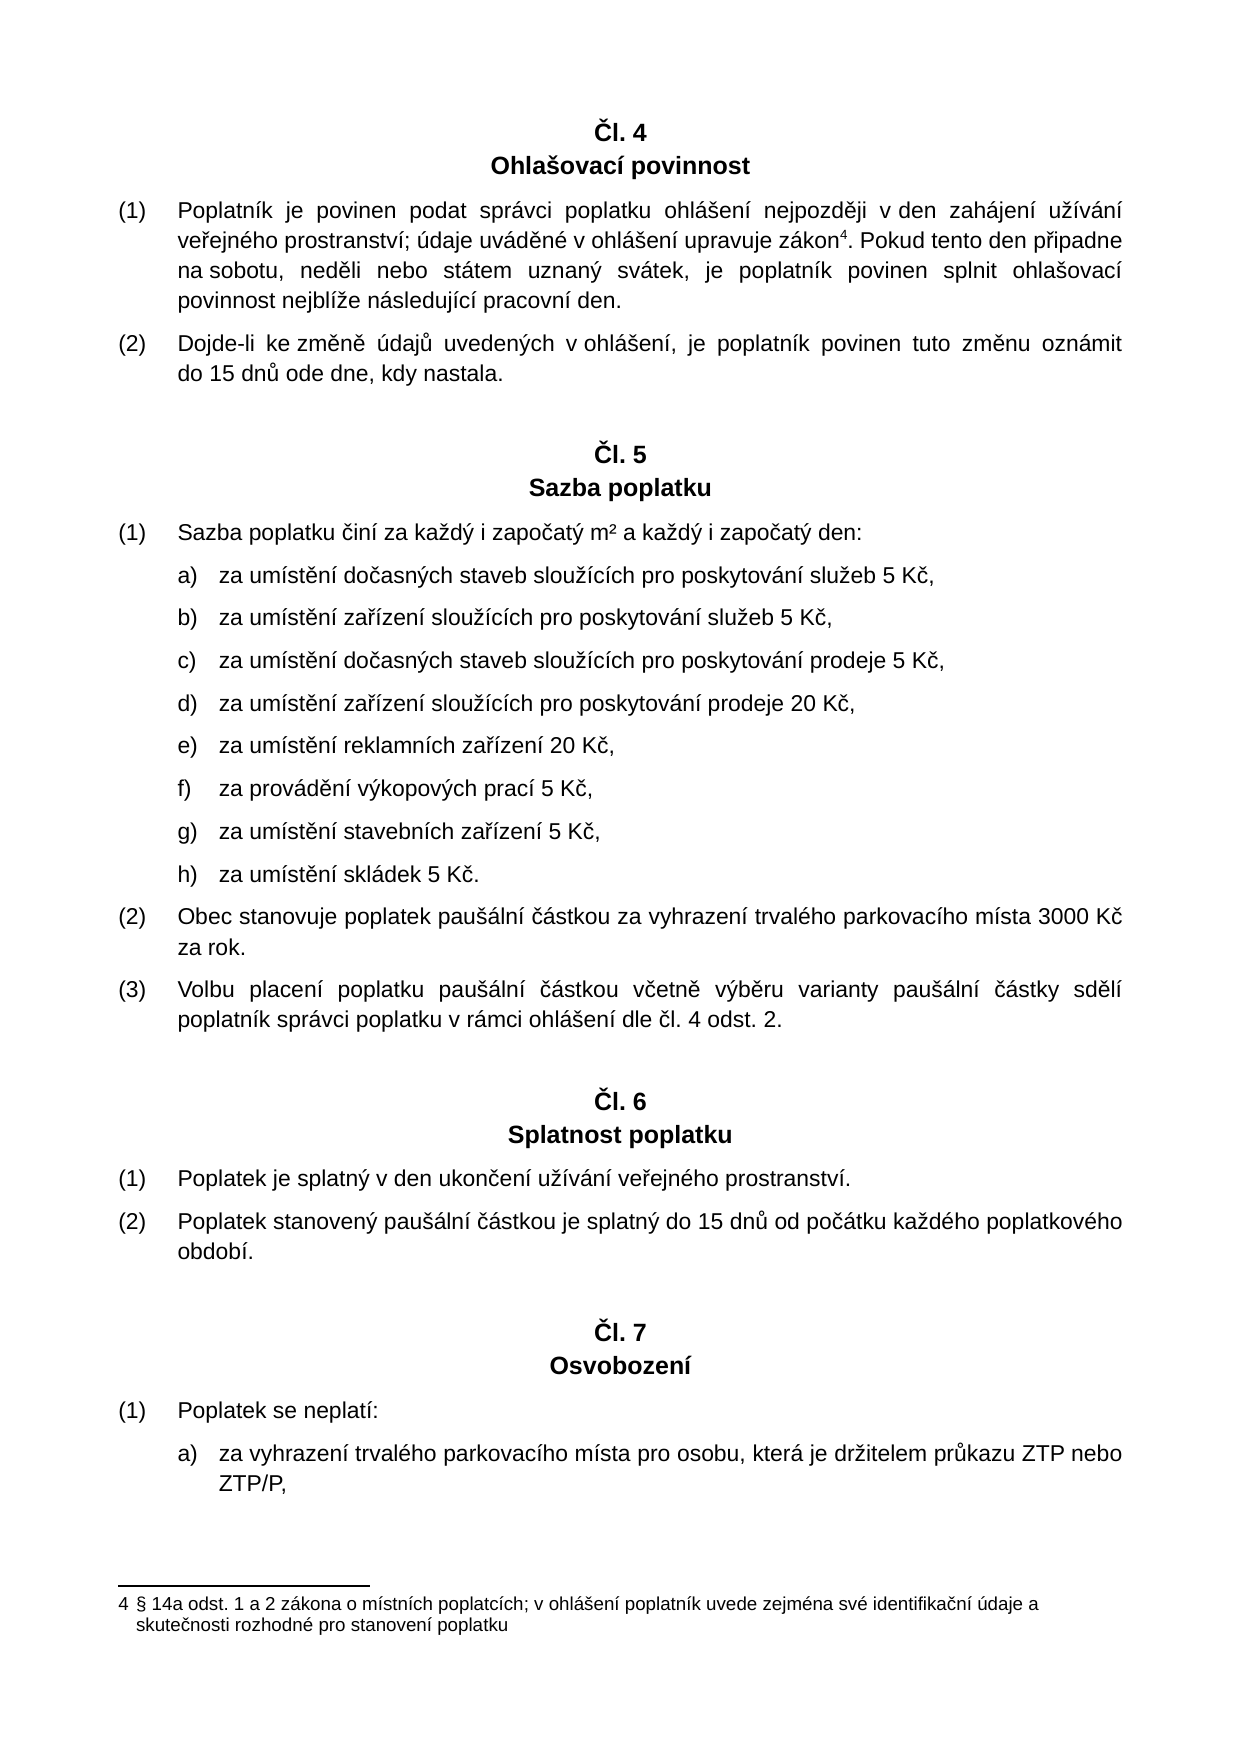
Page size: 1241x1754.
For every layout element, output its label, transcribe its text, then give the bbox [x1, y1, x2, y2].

list Volbu placení poplatku paušální částkou včetně výběru varianty paušální částky sdělí poplatník správci poplatku v rámci ohlášení dle čl. 4 odst. 2. [118, 976, 1122, 1033]
list Poplatek je splatný v den ukončení užívání veřejného prostranství. [118, 1165, 1122, 1192]
subtitle Čl. 5 Sazba poplatku [118, 440, 1122, 502]
list Sazba poplatku činí za každý i započatý m² a každý i započatý den: [118, 519, 1122, 545]
list za umístění zařízení sloužících pro poskytování prodeje 20 Kč, [177, 690, 1122, 716]
list § 14a odst. 1 a 2 zákona o místních poplatcích; v ohlášení poplatník uvede zejména své identifikační údaje a skutečnosti rozhodné pro stanovení poplatku [118, 1592, 1122, 1635]
list za umístění dočasných staveb sloužících pro poskytování prodeje 5 Kč, [177, 647, 1122, 673]
list za provádění výkopových prací 5 Kč, [177, 775, 1122, 802]
list za vyhrazení trvalého parkovacího místa pro osobu, která je držitelem průkazu ZTP nebo ZTP/P, [177, 1439, 1122, 1496]
list Poplatník je povinen podat správci poplatku ohlášení nejpozději v den zahájení užívání veřejného prostranství; údaje uváděné v ohlášení upravuje zákon. Pokud tento den připadne na sobotu, neděli nebo státem uznaný svátek, je poplatník povinen splnit ohlašovací povinnost nejblíže následující pracovní den. [118, 197, 1122, 314]
list Poplatek se neplatí: [118, 1397, 1122, 1423]
subtitle Čl. 7 Osvobození [118, 1318, 1122, 1380]
list Poplatek stanovený paušální částkou je splatný do 15 dnů od počátku každého poplatkového období. [118, 1208, 1122, 1264]
subtitle Čl. 4 Ohlašovací povinnost [118, 118, 1122, 180]
list za umístění dočasných staveb sloužících pro poskytování služeb 5 Kč, [177, 562, 1122, 588]
list za umístění stavebních zařízení 5 Kč, [177, 818, 1122, 844]
list za umístění reklamních zařízení 20 Kč, [177, 732, 1122, 759]
list Dojde-li ke změně údajů uvedených v ohlášení, je poplatník povinen tuto změnu oznámit do 15 dnů ode dne, kdy nastala. [118, 330, 1122, 387]
subtitle Čl. 6 Splatnost poplatku [118, 1087, 1122, 1148]
list za umístění skládek 5 Kč. [177, 861, 1122, 887]
list za umístění zařízení sloužících pro poskytování služeb 5 Kč, [177, 604, 1122, 631]
list Obec stanovuje poplatek paušální částkou za vyhrazení trvalého parkovacího místa 3000 Kč za rok. [118, 903, 1122, 960]
